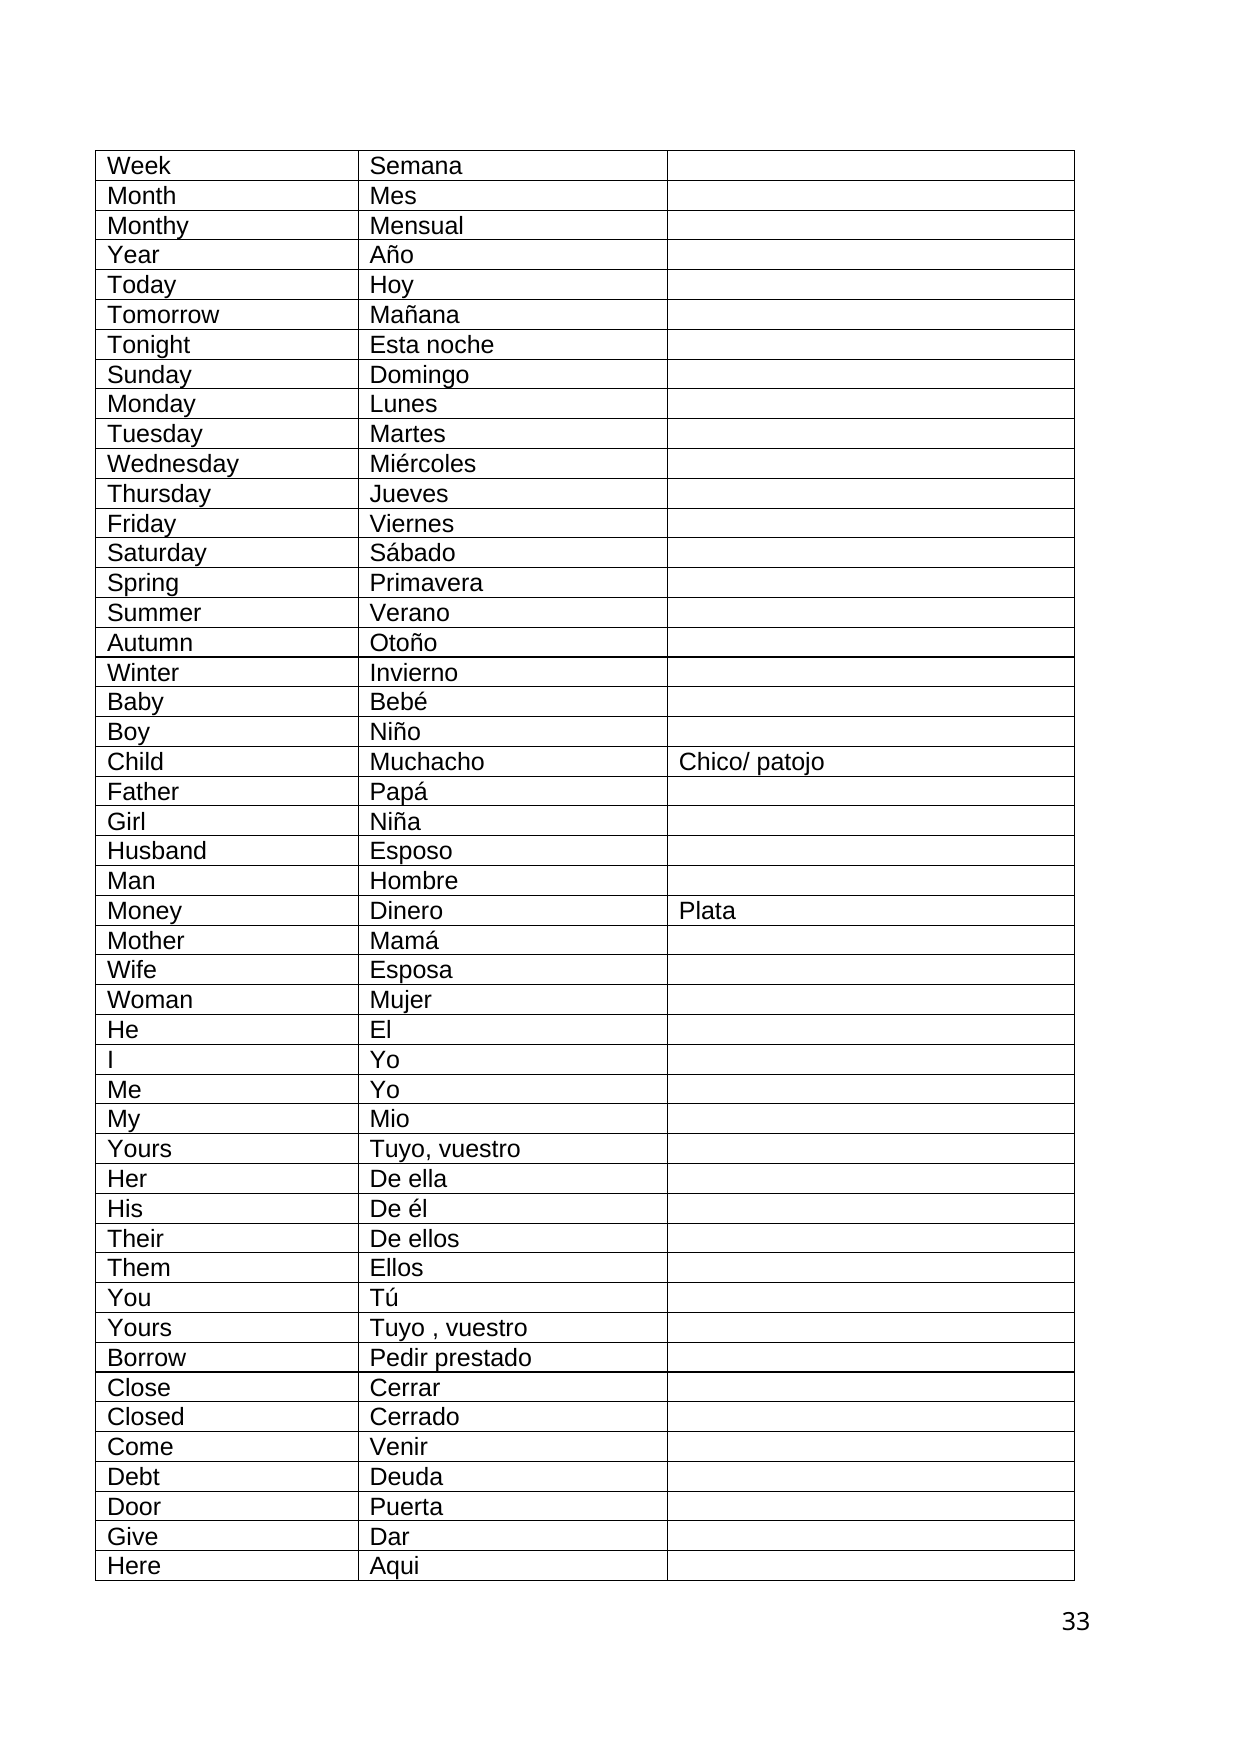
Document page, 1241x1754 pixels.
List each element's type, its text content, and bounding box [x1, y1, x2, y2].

table_cell Invierno [359, 658, 667, 686]
table_cell Sábado [359, 538, 667, 567]
table_cell [668, 568, 1074, 597]
table_cell De ella [359, 1164, 667, 1193]
table_cell Otoño [359, 628, 667, 656]
table_cell [668, 360, 1074, 388]
table_cell Papá [359, 777, 667, 805]
table_cell Miércoles [359, 449, 667, 478]
table_cell De ellos [359, 1224, 667, 1252]
table_cell [668, 836, 1074, 865]
table_cell Chico/ patojo [668, 747, 1074, 776]
table_cell Closed [96, 1402, 358, 1431]
table_cell [668, 1521, 1074, 1550]
table_cell Dinero [359, 896, 667, 924]
table_cell [668, 926, 1074, 954]
table_cell Wife [96, 955, 358, 984]
table_cell [668, 151, 1074, 180]
table_cell Niño [359, 717, 667, 746]
table_cell [668, 1432, 1074, 1461]
table_cell Tomorrow [96, 300, 358, 329]
table_cell [668, 181, 1074, 209]
table_cell [668, 687, 1074, 716]
table_cell [668, 479, 1074, 507]
table_cell Baby [96, 687, 358, 716]
table_cell Give [96, 1521, 358, 1550]
table_cell Mio [359, 1104, 667, 1133]
table_cell Jueves [359, 479, 667, 507]
table_cell Here [96, 1551, 358, 1580]
table_cell Sunday [96, 360, 358, 388]
table_cell Child [96, 747, 358, 776]
table_cell Spring [96, 568, 358, 597]
table_cell [668, 1283, 1074, 1312]
table_cell Pedir prestado [359, 1343, 667, 1371]
table_cell [668, 598, 1074, 627]
table_cell [668, 1164, 1074, 1193]
table_cell Verano [359, 598, 667, 627]
table_cell Cerrado [359, 1402, 667, 1431]
table_cell Woman [96, 985, 358, 1014]
table_cell [668, 211, 1074, 239]
table_cell Puerta [359, 1492, 667, 1520]
table_cell [668, 419, 1074, 448]
table_cell Mother [96, 926, 358, 954]
table_cell Deuda [359, 1462, 667, 1491]
table_cell Plata [668, 896, 1074, 924]
table_cell Month [96, 181, 358, 209]
table_cell Viernes [359, 509, 667, 537]
table_cell Saturday [96, 538, 358, 567]
table_cell [668, 1373, 1074, 1401]
table_cell Yours [96, 1313, 358, 1342]
table_cell [668, 300, 1074, 329]
table_cell Her [96, 1164, 358, 1193]
table_cell Venir [359, 1432, 667, 1461]
table_cell Ellos [359, 1253, 667, 1282]
table_cell Thursday [96, 479, 358, 507]
table_cell Bebé [359, 687, 667, 716]
table_cell [668, 1313, 1074, 1342]
table_cell Them [96, 1253, 358, 1282]
table_cell Come [96, 1432, 358, 1461]
table_cell Me [96, 1075, 358, 1103]
table_cell Esta noche [359, 330, 667, 358]
table_cell Money [96, 896, 358, 924]
table_cell Tú [359, 1283, 667, 1312]
table_cell Tuyo, vuestro [359, 1134, 667, 1163]
table_cell Tuyo , vuestro [359, 1313, 667, 1342]
table_cell [668, 1194, 1074, 1222]
table_cell [668, 389, 1074, 418]
table_cell He [96, 1015, 358, 1044]
table_cell [668, 538, 1074, 567]
table_cell [668, 509, 1074, 537]
table_cell Mujer [359, 985, 667, 1014]
table_cell Domingo [359, 360, 667, 388]
table_cell [668, 330, 1074, 358]
table_cell Close [96, 1373, 358, 1401]
table_cell Cerrar [359, 1373, 667, 1401]
table_cell [668, 777, 1074, 805]
table_cell [668, 1492, 1074, 1520]
table_cell [668, 1224, 1074, 1252]
table_cell [668, 1551, 1074, 1580]
table_cell [668, 1462, 1074, 1491]
table_cell Wednesday [96, 449, 358, 478]
table_cell Primavera [359, 568, 667, 597]
table_cell [668, 628, 1074, 656]
table_cell [668, 1343, 1074, 1371]
table_cell Husband [96, 836, 358, 865]
table_cell Door [96, 1492, 358, 1520]
table_cell Yo [359, 1045, 667, 1073]
table_cell Muchacho [359, 747, 667, 776]
table_cell Mensual [359, 211, 667, 239]
table_cell [668, 717, 1074, 746]
table_cell [668, 270, 1074, 299]
table_cell Year [96, 240, 358, 269]
table_cell [668, 1104, 1074, 1133]
table_cell Their [96, 1224, 358, 1252]
table_cell Niña [359, 806, 667, 835]
table_cell [668, 240, 1074, 269]
table_cell Today [96, 270, 358, 299]
table_cell Año [359, 240, 667, 269]
table_cell Semana [359, 151, 667, 180]
table_cell [668, 1402, 1074, 1431]
table_cell Tonight [96, 330, 358, 358]
table_cell You [96, 1283, 358, 1312]
table_cell Autumn [96, 628, 358, 656]
table_cell Yo [359, 1075, 667, 1103]
table_cell Esposo [359, 836, 667, 865]
table_cell Tuesday [96, 419, 358, 448]
table_cell [668, 1045, 1074, 1073]
table_cell Week [96, 151, 358, 180]
table_cell [668, 806, 1074, 835]
table_cell Winter [96, 658, 358, 686]
table_cell Debt [96, 1462, 358, 1491]
table_cell Mañana [359, 300, 667, 329]
table_cell Borrow [96, 1343, 358, 1371]
table_cell Mes [359, 181, 667, 209]
table_cell Monday [96, 389, 358, 418]
table_cell Yours [96, 1134, 358, 1163]
table_cell Summer [96, 598, 358, 627]
table_cell I [96, 1045, 358, 1073]
table_cell My [96, 1104, 358, 1133]
table_cell Girl [96, 806, 358, 835]
table_cell [668, 1015, 1074, 1044]
table_cell Mamá [359, 926, 667, 954]
table_cell Father [96, 777, 358, 805]
table_cell Martes [359, 419, 667, 448]
table_cell Man [96, 866, 358, 895]
table_cell [668, 658, 1074, 686]
table_cell [668, 955, 1074, 984]
table_cell Hoy [359, 270, 667, 299]
table_cell El [359, 1015, 667, 1044]
table_cell [668, 1253, 1074, 1282]
table_cell [668, 449, 1074, 478]
table_cell [668, 1075, 1074, 1103]
table_cell Aqui [359, 1551, 667, 1580]
table_cell Lunes [359, 389, 667, 418]
table_cell Boy [96, 717, 358, 746]
table_cell [668, 1134, 1074, 1163]
table_cell [668, 866, 1074, 895]
table_cell Friday [96, 509, 358, 537]
table_cell His [96, 1194, 358, 1222]
table_cell Dar [359, 1521, 667, 1550]
table_cell Monthy [96, 211, 358, 239]
table_cell Esposa [359, 955, 667, 984]
table_cell De él [359, 1194, 667, 1222]
table_cell Hombre [359, 866, 667, 895]
table_cell [668, 985, 1074, 1014]
